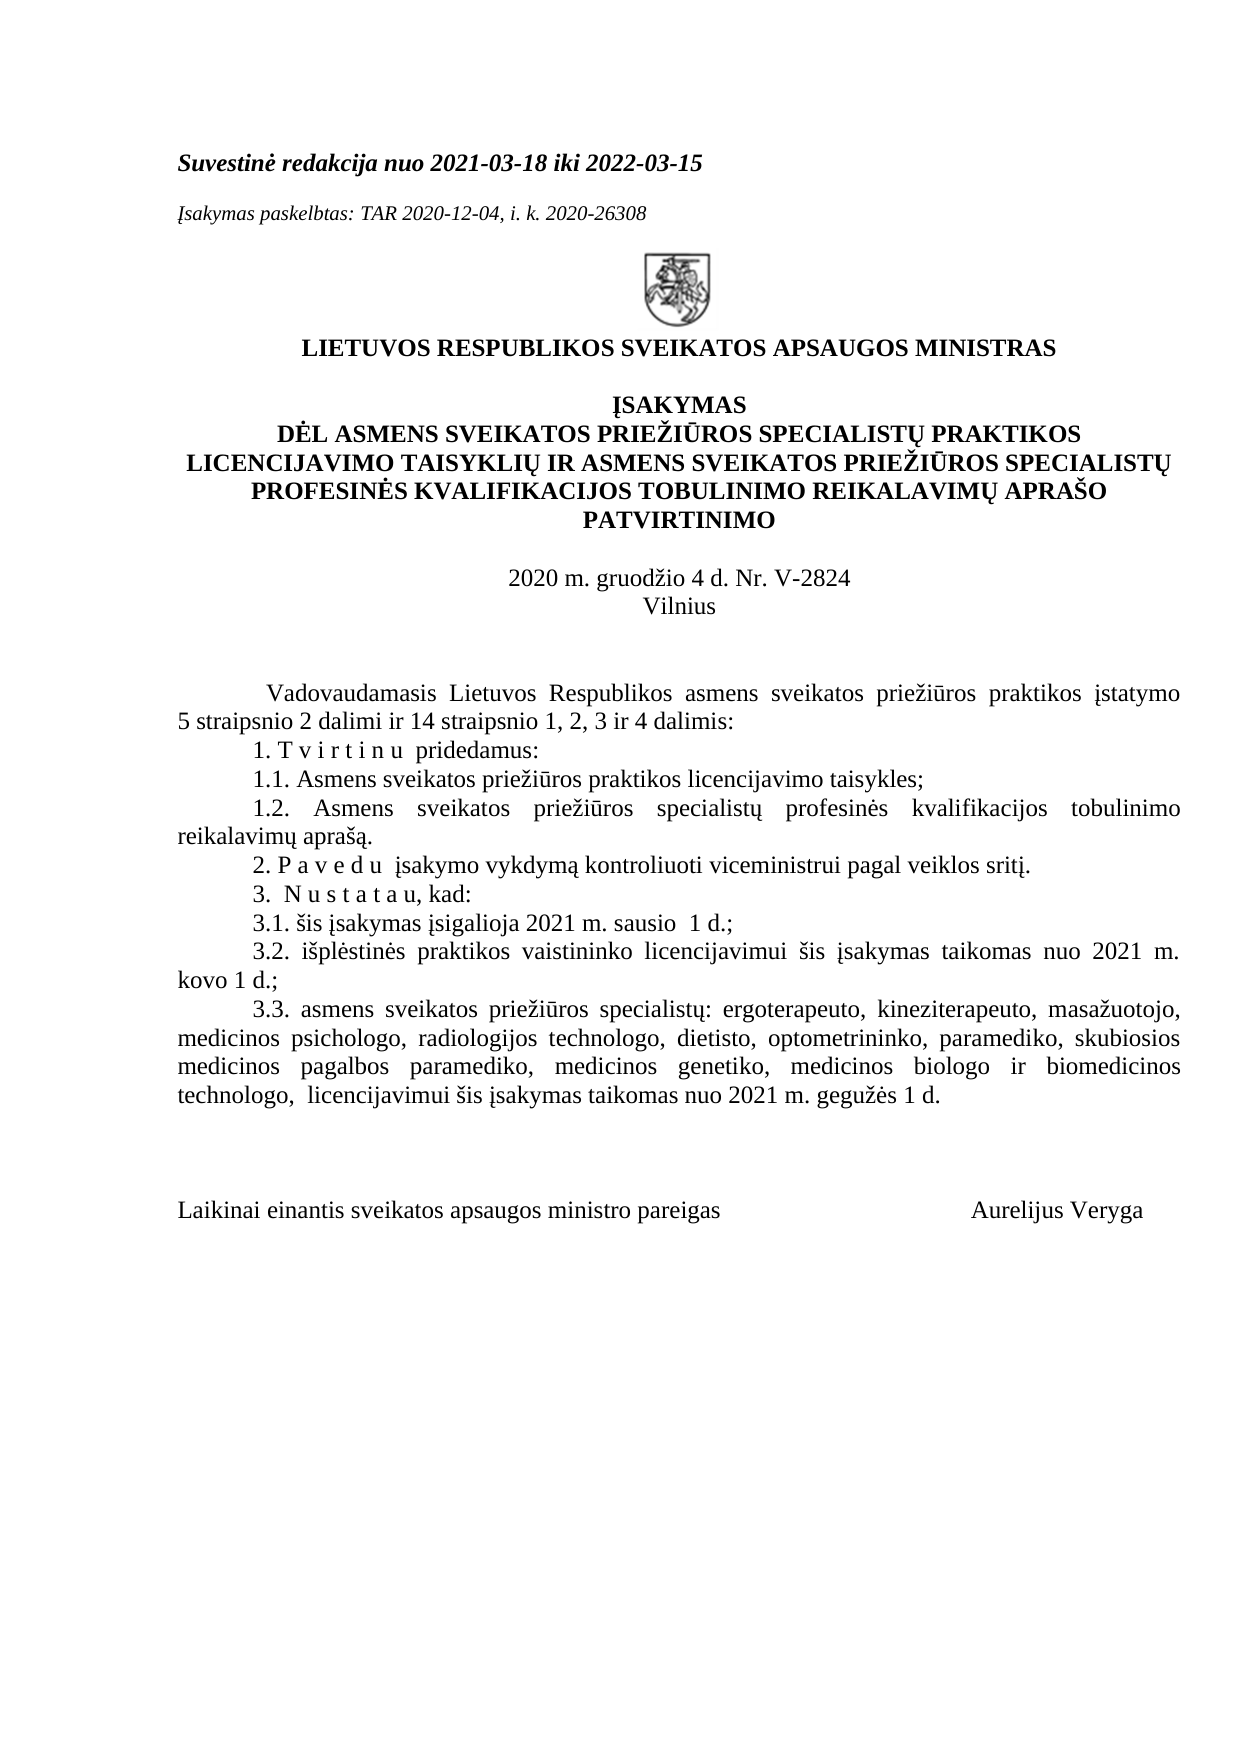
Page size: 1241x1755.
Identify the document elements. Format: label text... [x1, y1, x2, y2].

text Įsakymas paskelbtas: TAR 2020-12-04, i. k. 2020-26308 [177, 201, 1181, 224]
text Vadovaudamasis Lietuvos Respublikos asmens sveikatos priežiūros praktikos įstatymo 5 straipsnio 2 dalimi ir 14 straipsnio 1, 2, 3 ir 4 dalimis: [177, 678, 1181, 735]
text 3.2. išplėstinės praktikos vaistininko licencijavimui šis įsakymas taikomas nuo 2021 m. kovo 1 d.; [177, 936, 1181, 994]
text 3.1. šis įsakymas įsigalioja 2021 m. sausio 1 d.; [177, 908, 1181, 936]
text 1.2. Asmens sveikatos priežiūros specialistų profesinės kvalifikacijos tobulinimo reikalavimų aprašą. [177, 793, 1181, 850]
text Laikinai einantis sveikatos apsaugos ministro pareigas Aurelijus Veryga [177, 1195, 1181, 1224]
text 2020 m. gruodžio 4 d. Nr. V-2824 [177, 563, 1181, 591]
text Suvestinė redakcija nuo 2021-03-18 iki 2022-03-15 [177, 148, 1181, 176]
text DĖL ASMENS SVEIKATOS PRIEŽIŪROS SPECIALISTŲ PRAKTIKOS LICENCIJAVIMO TAISYKLIŲ IR ASMENS SVEIKATOS PRIEŽIŪROS SPECIALISTŲ PROFESINĖS KVALIFIKACIJOS TOBULINIMO REIKALAVIMŲ APRAŠO PATVIRTINIMO [177, 419, 1181, 534]
text 2. Pavedu įsakymo vykdymą kontroliuoti viceministrui pagal veiklos sritį. [177, 850, 1181, 879]
text LIETUVOS RESPUBLIKOS SVEIKATOS APSAUGOS MINISTRAS [177, 333, 1181, 361]
text 3.3. asmens sveikatos priežiūros specialistų: ergoterapeuto, kineziterapeuto, masažuotojo, medicinos psichologo, radiologijos technologo, dietisto, optometrininko, paramediko, skubiosios medicinos pagalbos paramediko, medicinos genetiko, medicinos biologo ir biomedicinos technologo, licencijavimui šis įsakymas taikomas nuo 2021 m. gegužės 1 d. [177, 994, 1181, 1109]
text 1.1. Asmens sveikatos priežiūros praktikos licencijavimo taisykles; [177, 764, 1181, 793]
text ĮSAKYMAS [177, 390, 1181, 419]
text Vilnius [177, 591, 1181, 620]
text 3. N u s t a t a u, kad: [177, 879, 1181, 908]
text 1. Tvirtinu pridedamus: [177, 735, 1181, 764]
